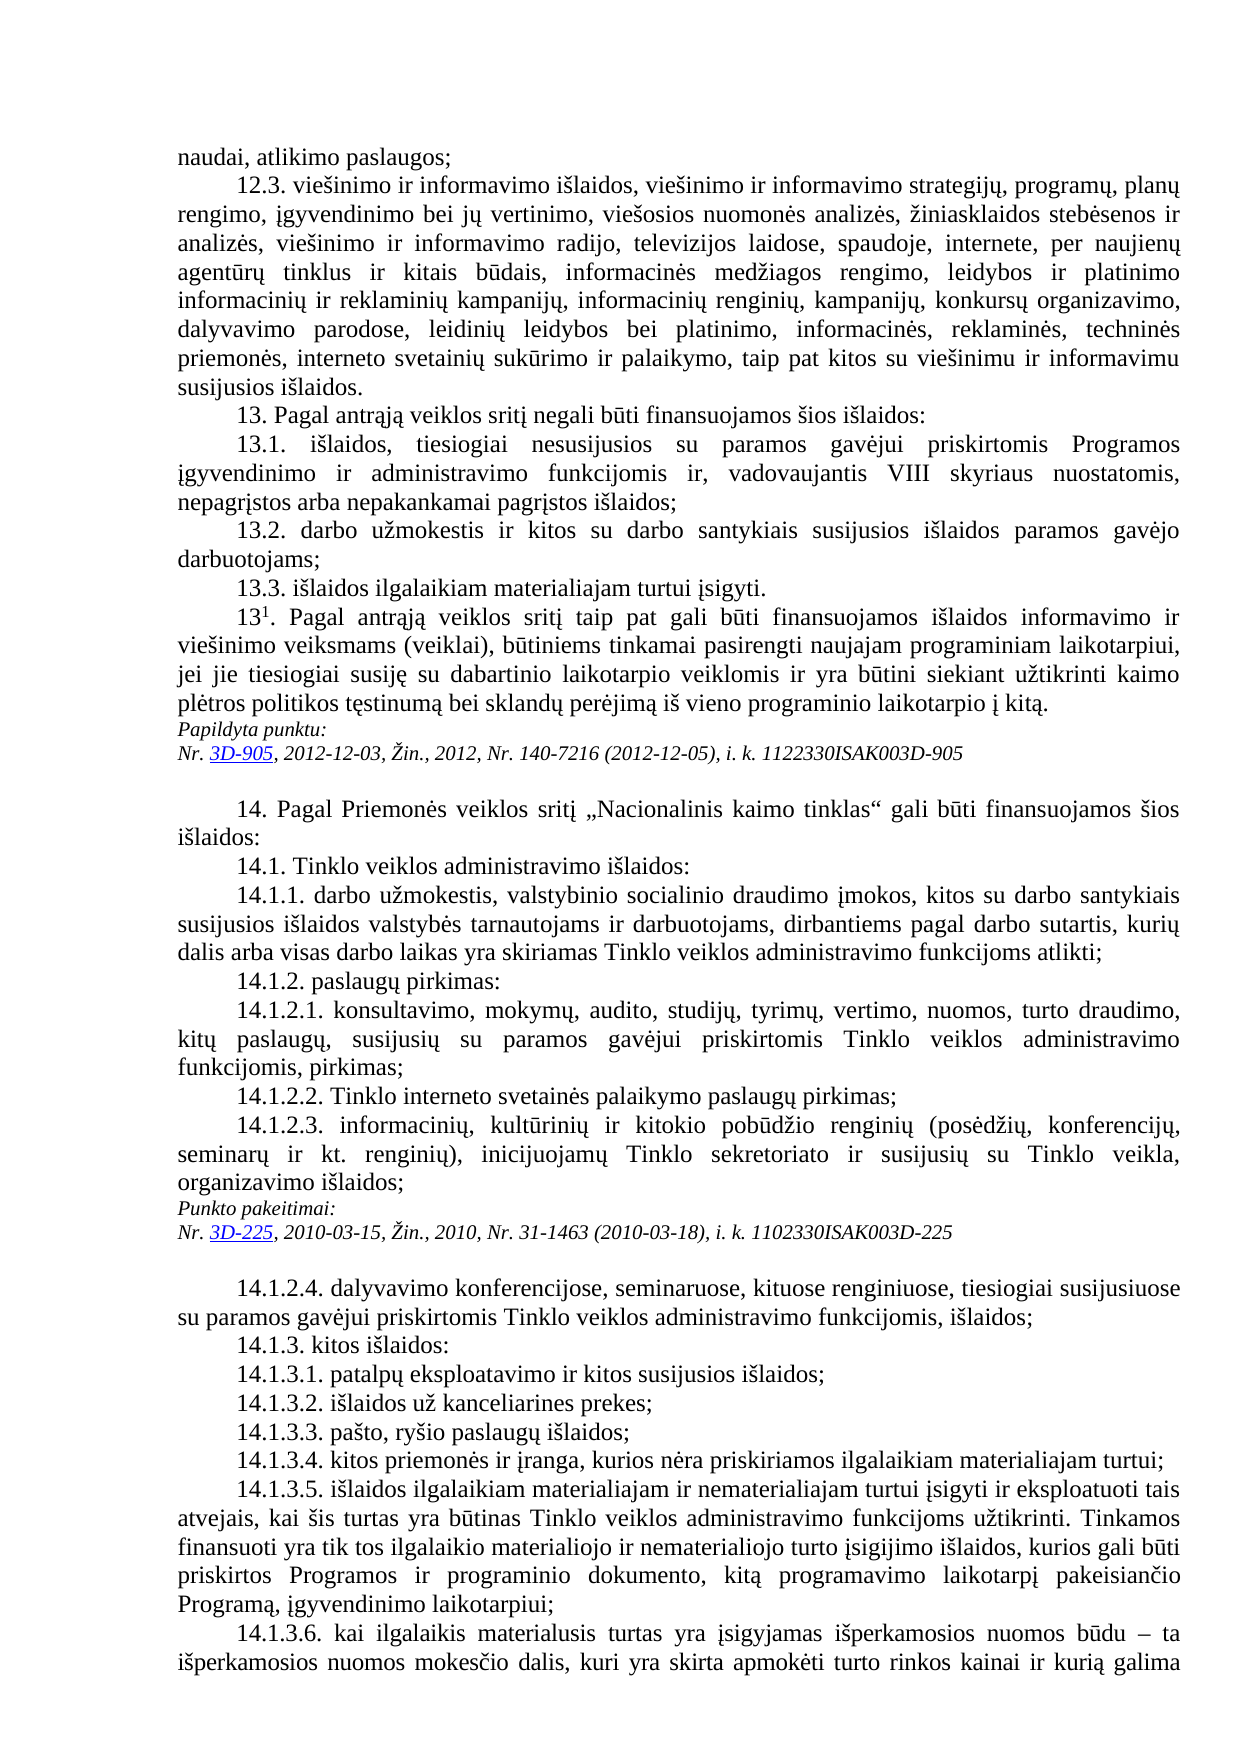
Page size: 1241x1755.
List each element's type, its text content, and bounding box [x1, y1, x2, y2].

text 13. Pagal antrąją veiklos sritį negali būti finansuojamos šios išlaidos: [177, 401, 1181, 429]
text 14. Pagal Priemonės veiklos sritį „Nacionalinis kaimo tinklas“ gali būti finansuojamos šios išlaidos: [177, 794, 1181, 851]
text 14.1.3.1. patalpų eksploatavimo ir kitos susijusios išlaidos; [177, 1359, 1181, 1388]
text Papildyta punktu: [177, 717, 1181, 741]
text 14.1.1. darbo užmokestis, valstybinio socialinio draudimo įmokos, kitos su darbo santykiais susijusios išlaidos valstybės tarnautojams ir darbuotojams, dirbantiems pagal darbo sutartis, kurių dalis arba visas darbo laikas yra skiriamas Tinklo veiklos administravimo funkcijoms atlikti; [177, 880, 1181, 966]
text 14.1.2. paslaugų pirkimas: [177, 966, 1181, 995]
text Punkto pakeitimai: [177, 1196, 1181, 1220]
text 14.1. Tinklo veiklos administravimo išlaidos: [177, 851, 1181, 880]
text 14.1.3. kitos išlaidos: [177, 1331, 1181, 1359]
text naudai, atlikimo paslaugos; [177, 142, 1181, 171]
text 13.1. išlaidos, tiesiogiai nesusijusios su paramos gavėjui priskirtomis Programos įgyvendinimo ir administravimo funkcijomis ir, vadovaujantis VIII skyriaus nuostatomis, nepagrįstos arba nepakankamai pagrįstos išlaidos; [177, 429, 1181, 516]
text 14.1.3.6. kai ilgalaikis materialusis turtas yra įsigyjamas išperkamosios nuomos būdu – ta išperkamosios nuomos mokesčio dalis, kuri yra skirta apmokėti turto rinkos kainai ir kurią galima [177, 1618, 1181, 1676]
text 131. Pagal antrąją veiklos sritį taip pat gali būti finansuojamos išlaidos informavimo ir viešinimo veiksmams (veiklai), būtiniems tinkamai pasirengti naujajam programiniam laikotarpiui, jei jie tiesiogiai susiję su dabartinio laikotarpio veiklomis ir yra būtini siekiant užtikrinti kaimo plėtros politikos tęstinumą bei sklandų perėjimą iš vieno programinio laikotarpio į kitą. [177, 602, 1181, 717]
text 14.1.3.3. pašto, ryšio paslaugų išlaidos; [177, 1417, 1181, 1446]
text 13.3. išlaidos ilgalaikiam materialiajam turtui įsigyti. [177, 573, 1181, 602]
text 14.1.2.1. konsultavimo, mokymų, audito, studijų, tyrimų, vertimo, nuomos, turto draudimo, kitų paslaugų, susijusių su paramos gavėjui priskirtomis Tinklo veiklos administravimo funkcijomis, pirkimas; [177, 995, 1181, 1081]
text 14.1.3.2. išlaidos už kanceliarines prekes; [177, 1388, 1181, 1417]
text 14.1.3.4. kitos priemonės ir įranga, kurios nėra priskiriamos ilgalaikiam materialiajam turtui; [177, 1446, 1181, 1474]
text 14.1.2.4. dalyvavimo konferencijose, seminaruose, kituose renginiuose, tiesiogiai susijusiuose su paramos gavėjui priskirtomis Tinklo veiklos administravimo funkcijomis, išlaidos; [177, 1273, 1181, 1331]
text 12.3. viešinimo ir informavimo išlaidos, viešinimo ir informavimo strategijų, programų, planų rengimo, įgyvendinimo bei jų vertinimo, viešosios nuomonės analizės, žiniasklaidos stebėsenos ir analizės, viešinimo ir informavimo radijo, televizijos laidose, spaudoje, internete, per naujienų agentūrų tinklus ir kitais būdais, informacinės medžiagos rengimo, leidybos ir platinimo informacinių ir reklaminių kampanijų, informacinių renginių, kampanijų, konkursų organizavimo, dalyvavimo parodose, leidinių leidybos bei platinimo, informacinės, reklaminės, techninės priemonės, interneto svetainių sukūrimo ir palaikymo, taip pat kitos su viešinimu ir informavimu susijusios išlaidos. [177, 171, 1181, 401]
text 14.1.2.2. Tinklo interneto svetainės palaikymo paslaugų pirkimas; [177, 1081, 1181, 1110]
text Nr. 3D-225, 2010-03-15, Žin., 2010, Nr. 31-1463 (2010-03-18), i. k. 1102330ISAK003D-225 [177, 1220, 1181, 1244]
text 14.1.3.5. išlaidos ilgalaikiam materialiajam ir nematerialiajam turtui įsigyti ir eksploatuoti tais atvejais, kai šis turtas yra būtinas Tinklo veiklos administravimo funkcijoms užtikrinti. Tinkamos finansuoti yra tik tos ilgalaikio materialiojo ir nematerialiojo turto įsigijimo išlaidos, kurios gali būti priskirtos Programos ir programinio dokumento, kitą programavimo laikotarpį pakeisiančio Programą, įgyvendinimo laikotarpiui; [177, 1474, 1181, 1618]
text 14.1.2.3. informacinių, kultūrinių ir kitokio pobūdžio renginių (posėdžių, konferencijų, seminarų ir kt. renginių), inicijuojamų Tinklo sekretoriato ir susijusių su Tinklo veikla, organizavimo išlaidos; [177, 1110, 1181, 1196]
text Nr. 3D-905, 2012-12-03, Žin., 2012, Nr. 140-7216 (2012-12-05), i. k. 1122330ISAK003D-905 [177, 741, 1181, 765]
text 13.2. darbo užmokestis ir kitos su darbo santykiais susijusios išlaidos paramos gavėjo darbuotojams; [177, 516, 1181, 573]
